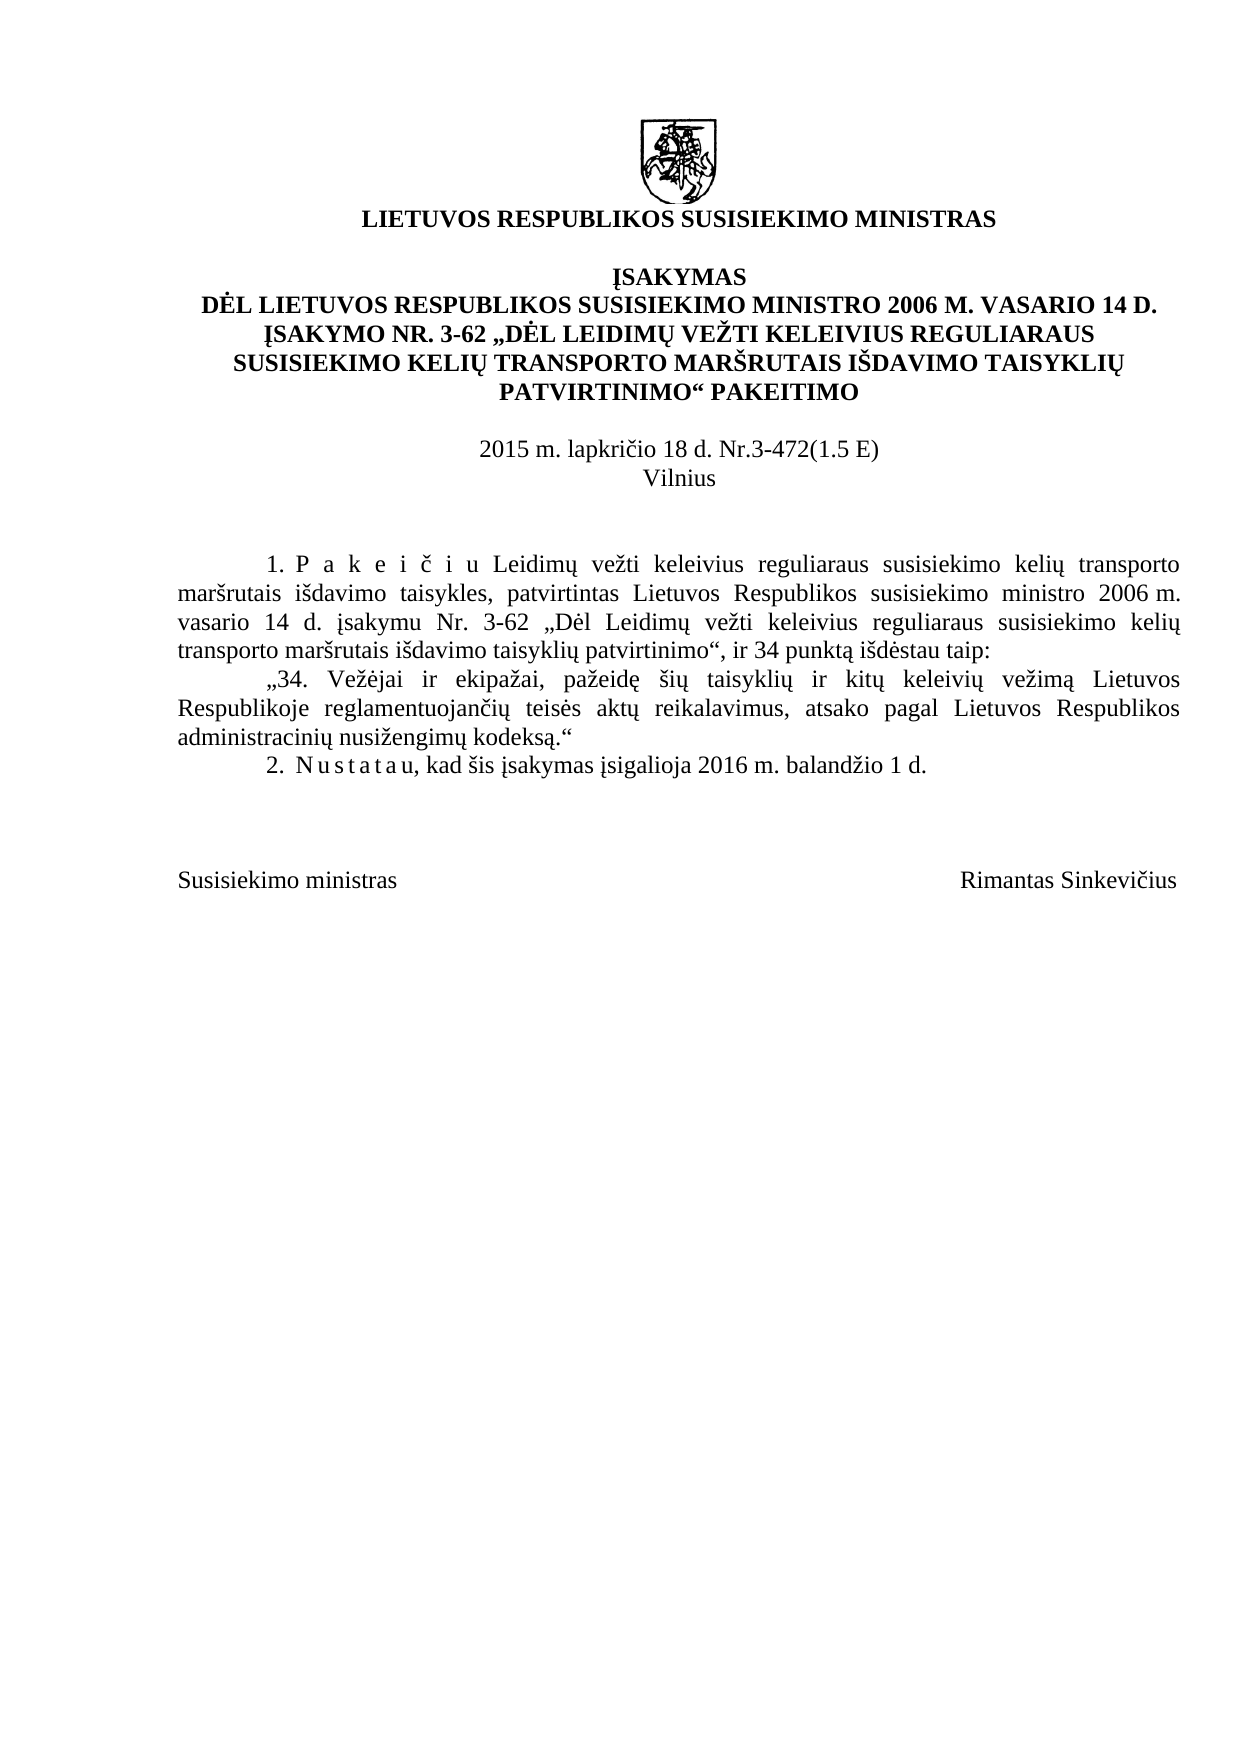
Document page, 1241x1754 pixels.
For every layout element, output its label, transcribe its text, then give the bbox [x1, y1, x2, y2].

text 1. P a k e i č i u Leidimų vežti keleivius reguliaraus susisiekimo kelių transporto maršrutais išdavimo taisykles, patvirtintas Lietuvos Respublikos susisiekimo ministro 2006 m. vasario 14 d. įsakymu Nr. 3-62 „Dėl Leidimų vežti keleivius reguliaraus susisiekimo kelių transporto maršrutais išdavimo taisyklių patvirtinimo“, ir 34 punktą išdėstau taip: [177, 549, 1181, 664]
text 2. Nustatau, kad šis įsakymas įsigalioja 2016 m. balandžio 1 d. [177, 750, 1181, 779]
text Susisiekimo ministras Rimantas Sinkevičius [177, 865, 1181, 894]
text 2015 m. lapkričio 18 d. Nr.3-472(1.5 E) [177, 434, 1181, 463]
text ĮSAKYMAS [177, 262, 1181, 290]
text LIETUVOS RESPUBLIKOS SUSISIEKIMO MINISTRAS [177, 204, 1181, 233]
text DĖL LIETUVOS RESPUBLIKOS SUSISIEKIMO MINISTRO 2006 M. VASARIO 14 D. ĮSAKYMO NR. 3-62 „DĖL LEIDIMŲ VEŽTI KELEIVIUS REGULIARAUS SUSISIEKIMO KELIŲ TRANSPORTO MARŠRUTAIS IŠDAVIMO TAISYKLIŲ PATVIRTINIMO“ PAKEITIMO [177, 290, 1181, 405]
text Vilnius [177, 463, 1181, 492]
text „34. Vežėjai ir ekipažai, pažeidę šių taisyklių ir kitų keleivių vežimą Lietuvos Respublikoje reglamentuojančių teisės aktų reikalavimus, atsako pagal Lietuvos Respublikos administracinių nusižengimų kodeksą.“ [177, 664, 1181, 750]
